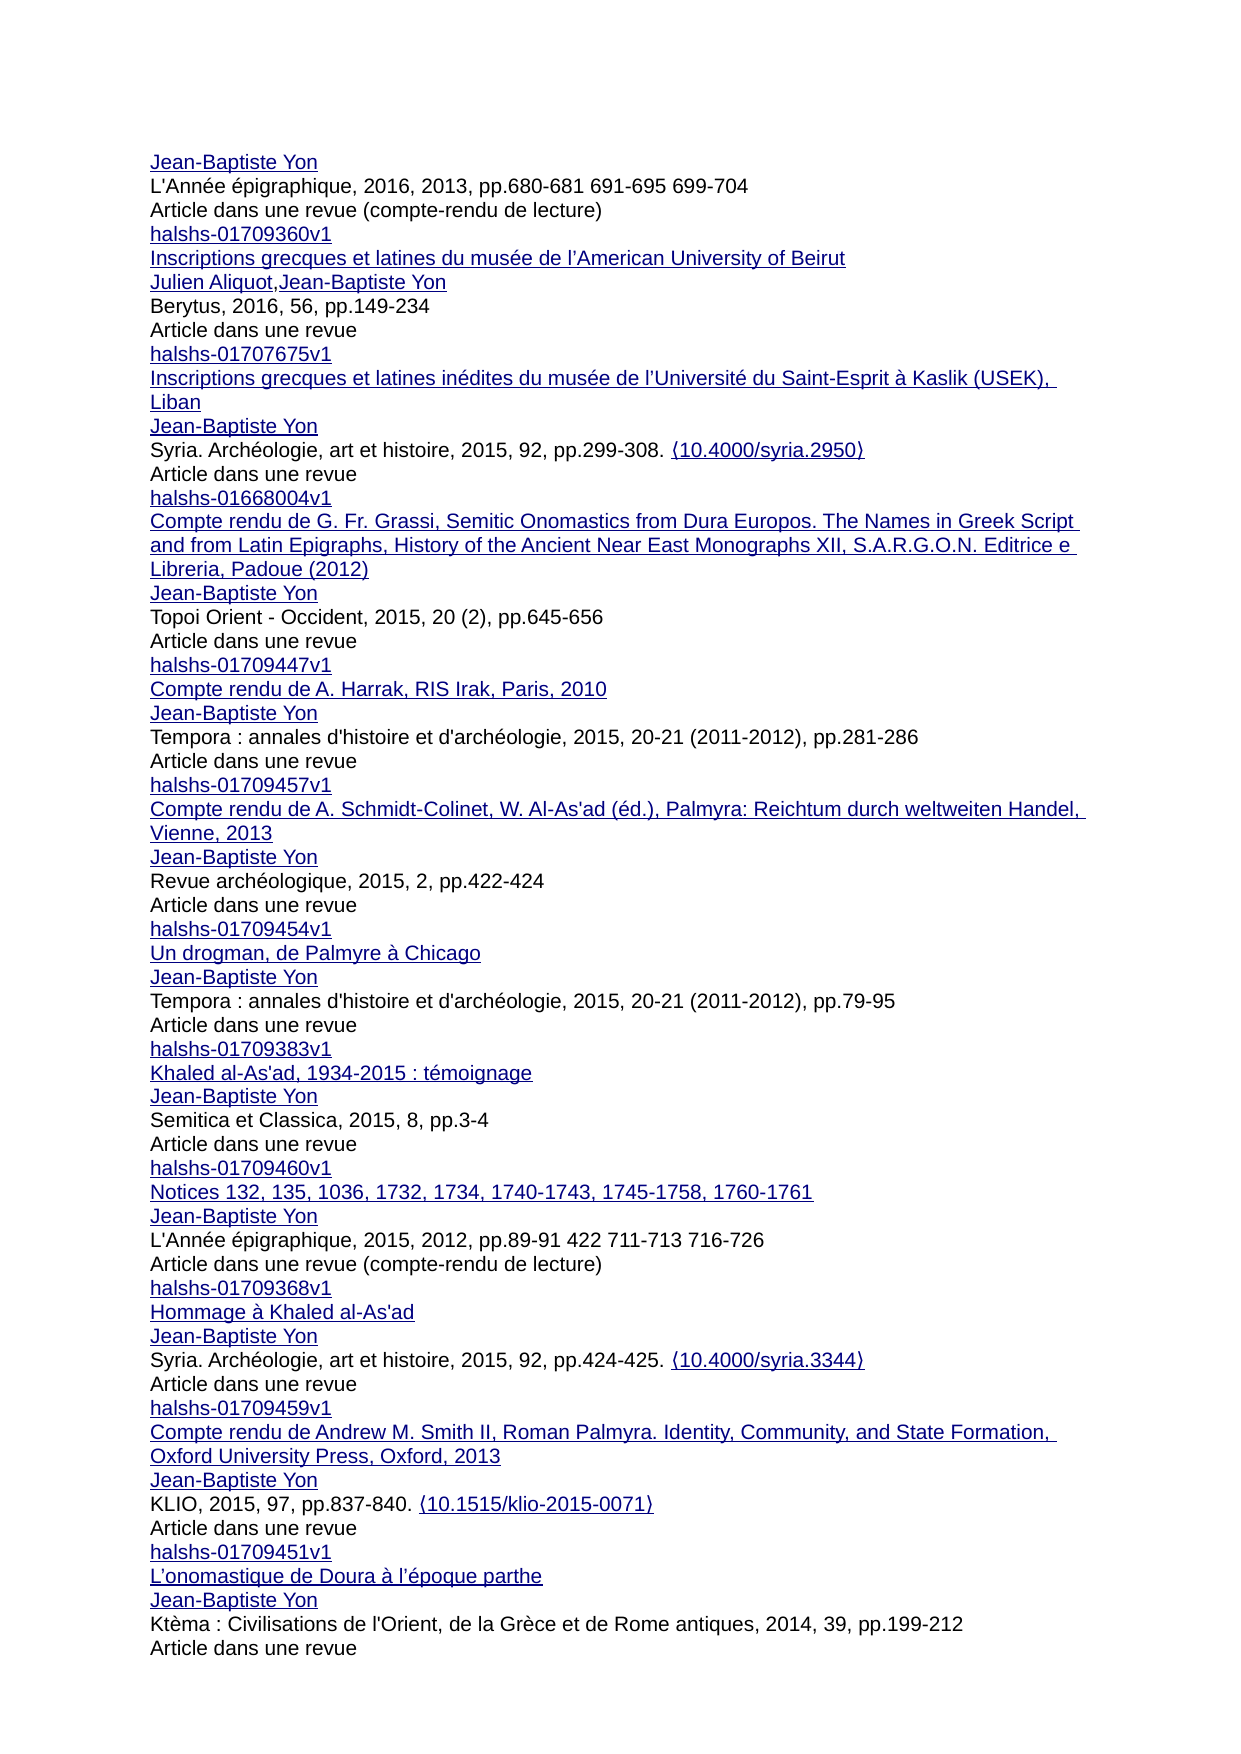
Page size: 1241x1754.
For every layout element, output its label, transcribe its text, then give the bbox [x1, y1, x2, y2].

table_cell Compte rendu de A. Harrak, RIS Irak, Paris, 2010 Jean-Baptiste Yon Tempora : annales d'histoire et d'archéologie, 2015, 20-21 (2011-2012), pp.281-286 Article dans une revue halshs-01709457v1 [150, 677, 1090, 797]
table_cell Khaled al-As'ad, 1934-2015 : témoignage Jean-Baptiste Yon Semitica et Classica, 2015, 8, pp.3-4 Article dans une revue halshs-01709460v1 [150, 1060, 1090, 1180]
table_cell Jean-Baptiste Yon L'Année épigraphique, 2016, 2013, pp.680-681 691-695 699-704 Article dans une revue (compte-rendu de lecture) halshs-01709360v1 [150, 150, 1090, 246]
table_cell Compte rendu de G. Fr. Grassi, Semitic Onomastics from Dura Europos. The Names in Greek Script and from Latin Epigraphs, History of the Ancient Near East Monographs XII, S.A.R.G.O.N. Editrice e Libreria, Padoue (2012) Jean-Baptiste Yon Topoi Orient - Occident, 2015, 20 (2), pp.645-656 Article dans une revue halshs-01709447v1 [150, 509, 1090, 677]
table_cell Un drogman, de Palmyre à Chicago Jean-Baptiste Yon Tempora : annales d'histoire et d'archéologie, 2015, 20-21 (2011-2012), pp.79-95 Article dans une revue halshs-01709383v1 [150, 941, 1090, 1060]
table_cell L’onomastique de Doura à l’époque parthe Jean-Baptiste Yon Ktèma : Civilisations de l'Orient, de la Grèce et de Rome antiques, 2014, 39, pp.199-212 Article dans une revue [150, 1564, 1090, 1659]
table_cell Notices 132, 135, 1036, 1732, 1734, 1740-1743, 1745-1758, 1760-1761 Jean-Baptiste Yon L'Année épigraphique, 2015, 2012, pp.89-91 422 711-713 716-726 Article dans une revue (compte-rendu de lecture) halshs-01709368v1 [150, 1180, 1090, 1300]
table_cell Compte rendu de Andrew M. Smith II, Roman Palmyra. Identity, Community, and State Formation, Oxford University Press, Oxford, 2013 Jean-Baptiste Yon KLIO, 2015, 97, pp.837-840. ⟨10.1515/klio-2015-0071⟩ Article dans une revue halshs-01709451v1 [150, 1420, 1090, 1563]
table_cell Compte rendu de A. Schmidt‑Colinet, W. Al‑As'ad (éd.), Palmyra: Reichtum durch weltweiten Handel, Vienne, 2013 Jean-Baptiste Yon Revue archéologique, 2015, 2, pp.422-424 Article dans une revue halshs-01709454v1 [150, 797, 1090, 941]
table_cell Hommage à Khaled al-As'ad Jean-Baptiste Yon Syria. Archéologie, art et histoire, 2015, 92, pp.424-425. ⟨10.4000/syria.3344⟩ Article dans une revue halshs-01709459v1 [150, 1300, 1090, 1420]
table_cell Inscriptions grecques et latines inédites du musée de l’Université du Saint-Esprit à Kaslik (USEK), Liban Jean-Baptiste Yon Syria. Archéologie, art et histoire, 2015, 92, pp.299-308. ⟨10.4000/syria.2950⟩ Article dans une revue halshs-01668004v1 [150, 366, 1090, 509]
table_cell Inscriptions grecques et latines du musée de l’American University of Beirut Julien Aliquot,Jean-Baptiste Yon Berytus, 2016, 56, pp.149-234 Article dans une revue halshs-01707675v1 [150, 246, 1090, 366]
